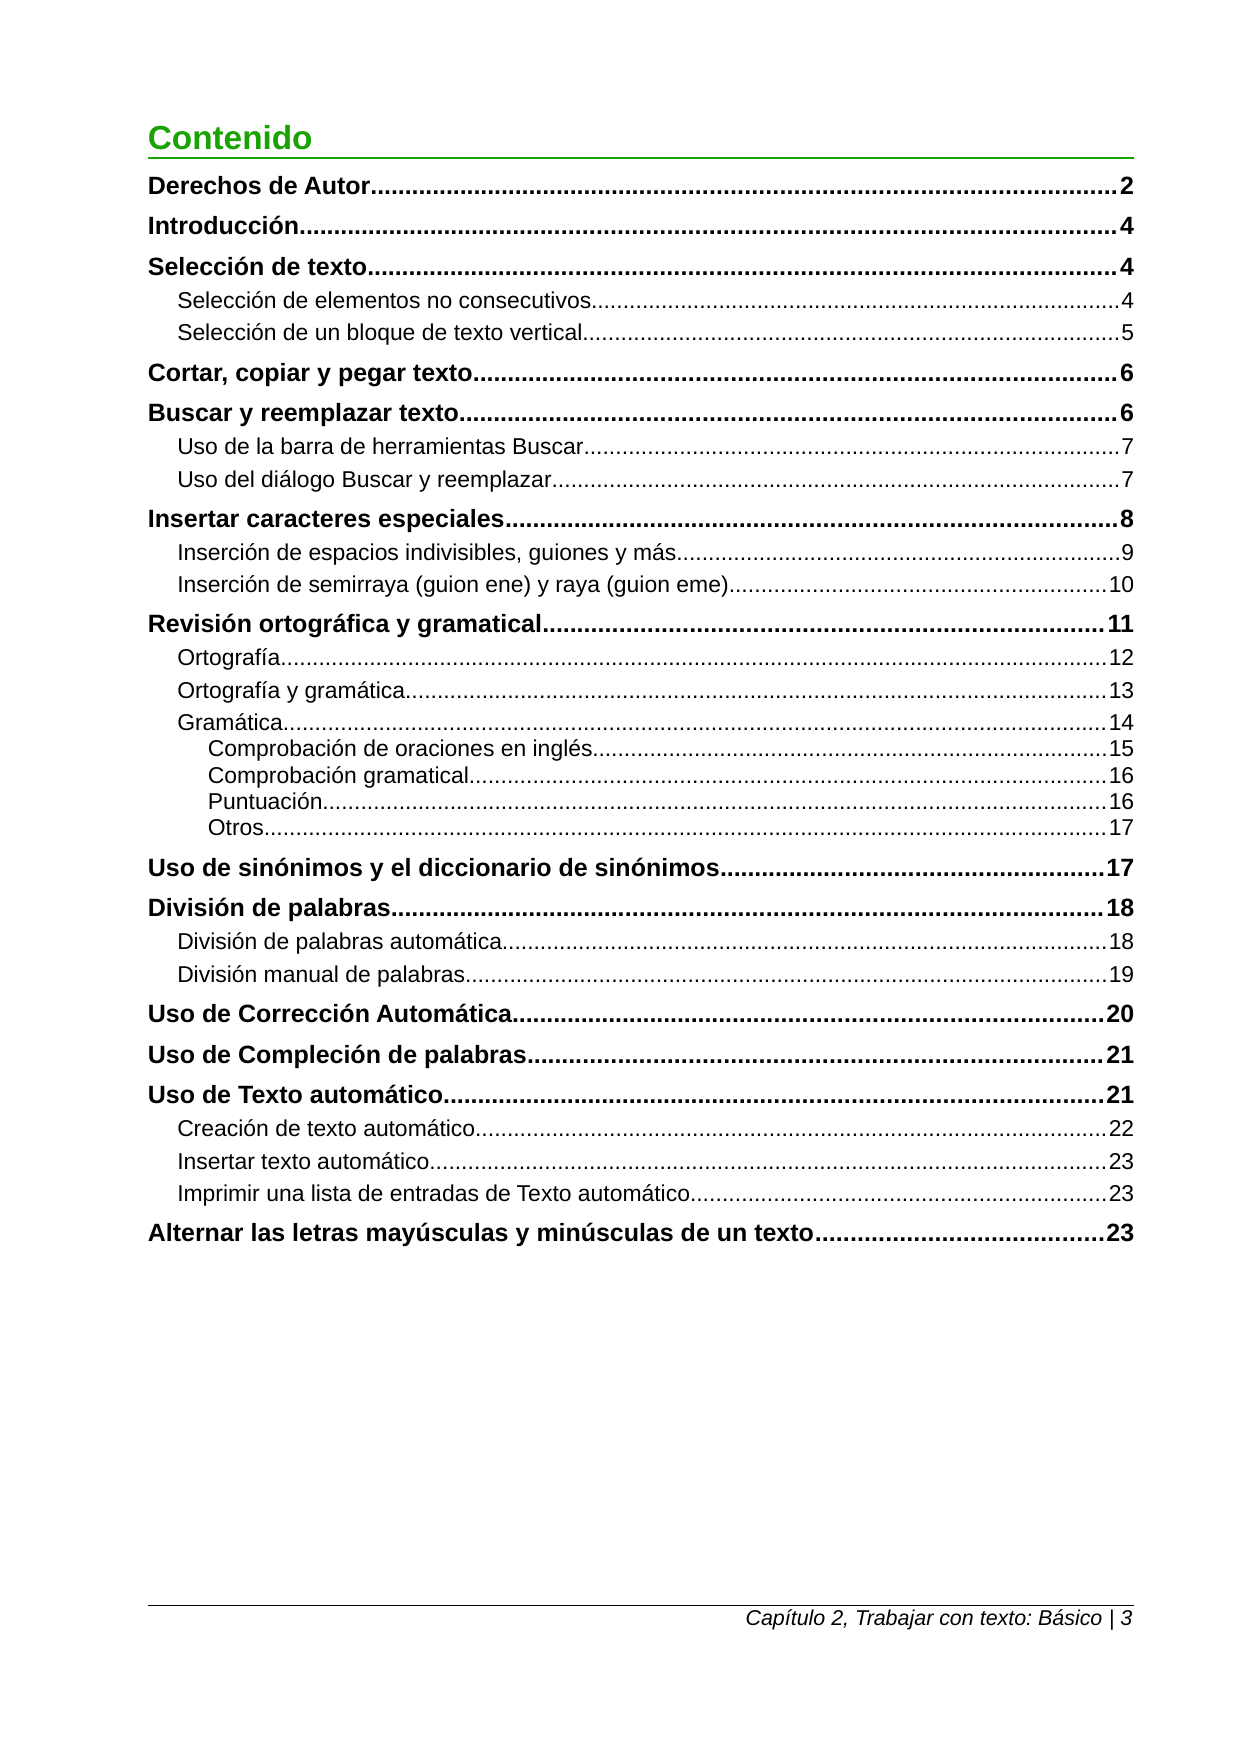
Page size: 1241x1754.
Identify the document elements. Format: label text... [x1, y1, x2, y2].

text Derechos de Autor 2 [148, 171, 1134, 199]
text Otros 17 [208, 814, 1134, 841]
text Buscar y reemplazar texto 6 [148, 398, 1134, 427]
text Uso de Compleción de palabras 21 [148, 1040, 1134, 1068]
text Selección de elementos no consecutivos 4 [177, 287, 1134, 313]
text Imprimir una lista de entradas de Texto automático 23 [177, 1180, 1134, 1206]
text Revisión ortográfica y gramatical 11 [148, 609, 1134, 638]
text Ortografía y gramática 13 [177, 677, 1134, 703]
text División de palabras automática 18 [177, 928, 1134, 954]
text Puntuación 16 [208, 788, 1134, 814]
subtitle Contenido [148, 118, 1134, 157]
text Ortografía 12 [177, 644, 1134, 671]
text Uso de Texto automático 21 [148, 1080, 1134, 1109]
text Comprobación gramatical 16 [208, 762, 1134, 788]
text Creación de texto automático 22 [177, 1115, 1134, 1142]
text Insertar texto automático 23 [177, 1148, 1134, 1174]
text División de palabras 18 [148, 893, 1134, 922]
text Insertar caracteres especiales 8 [148, 504, 1134, 533]
text Comprobación de oraciones en inglés 15 [208, 735, 1134, 762]
text Selección de un bloque de texto vertical 5 [177, 319, 1134, 346]
text Uso de sinónimos y el diccionario de sinónimos 17 [148, 853, 1134, 881]
text Gramática 14 [177, 709, 1134, 735]
text Uso del diálogo Buscar y reemplazar 7 [177, 466, 1134, 492]
text Alternar las letras mayúsculas y minúsculas de un texto 23 [148, 1218, 1134, 1247]
text División manual de palabras 19 [177, 961, 1134, 987]
text Inserción de espacios indivisibles, guiones y más 9 [177, 539, 1134, 565]
text Introducción 4 [148, 211, 1134, 240]
text Uso de Corrección Automática 20 [148, 999, 1134, 1028]
text Selección de texto 4 [148, 252, 1134, 281]
text Cortar, copiar y pegar texto 6 [148, 358, 1134, 386]
text Uso de la barra de herramientas Buscar 7 [177, 433, 1134, 459]
text Inserción de semirraya (guion ene) y raya (guion eme) 10 [177, 571, 1134, 597]
